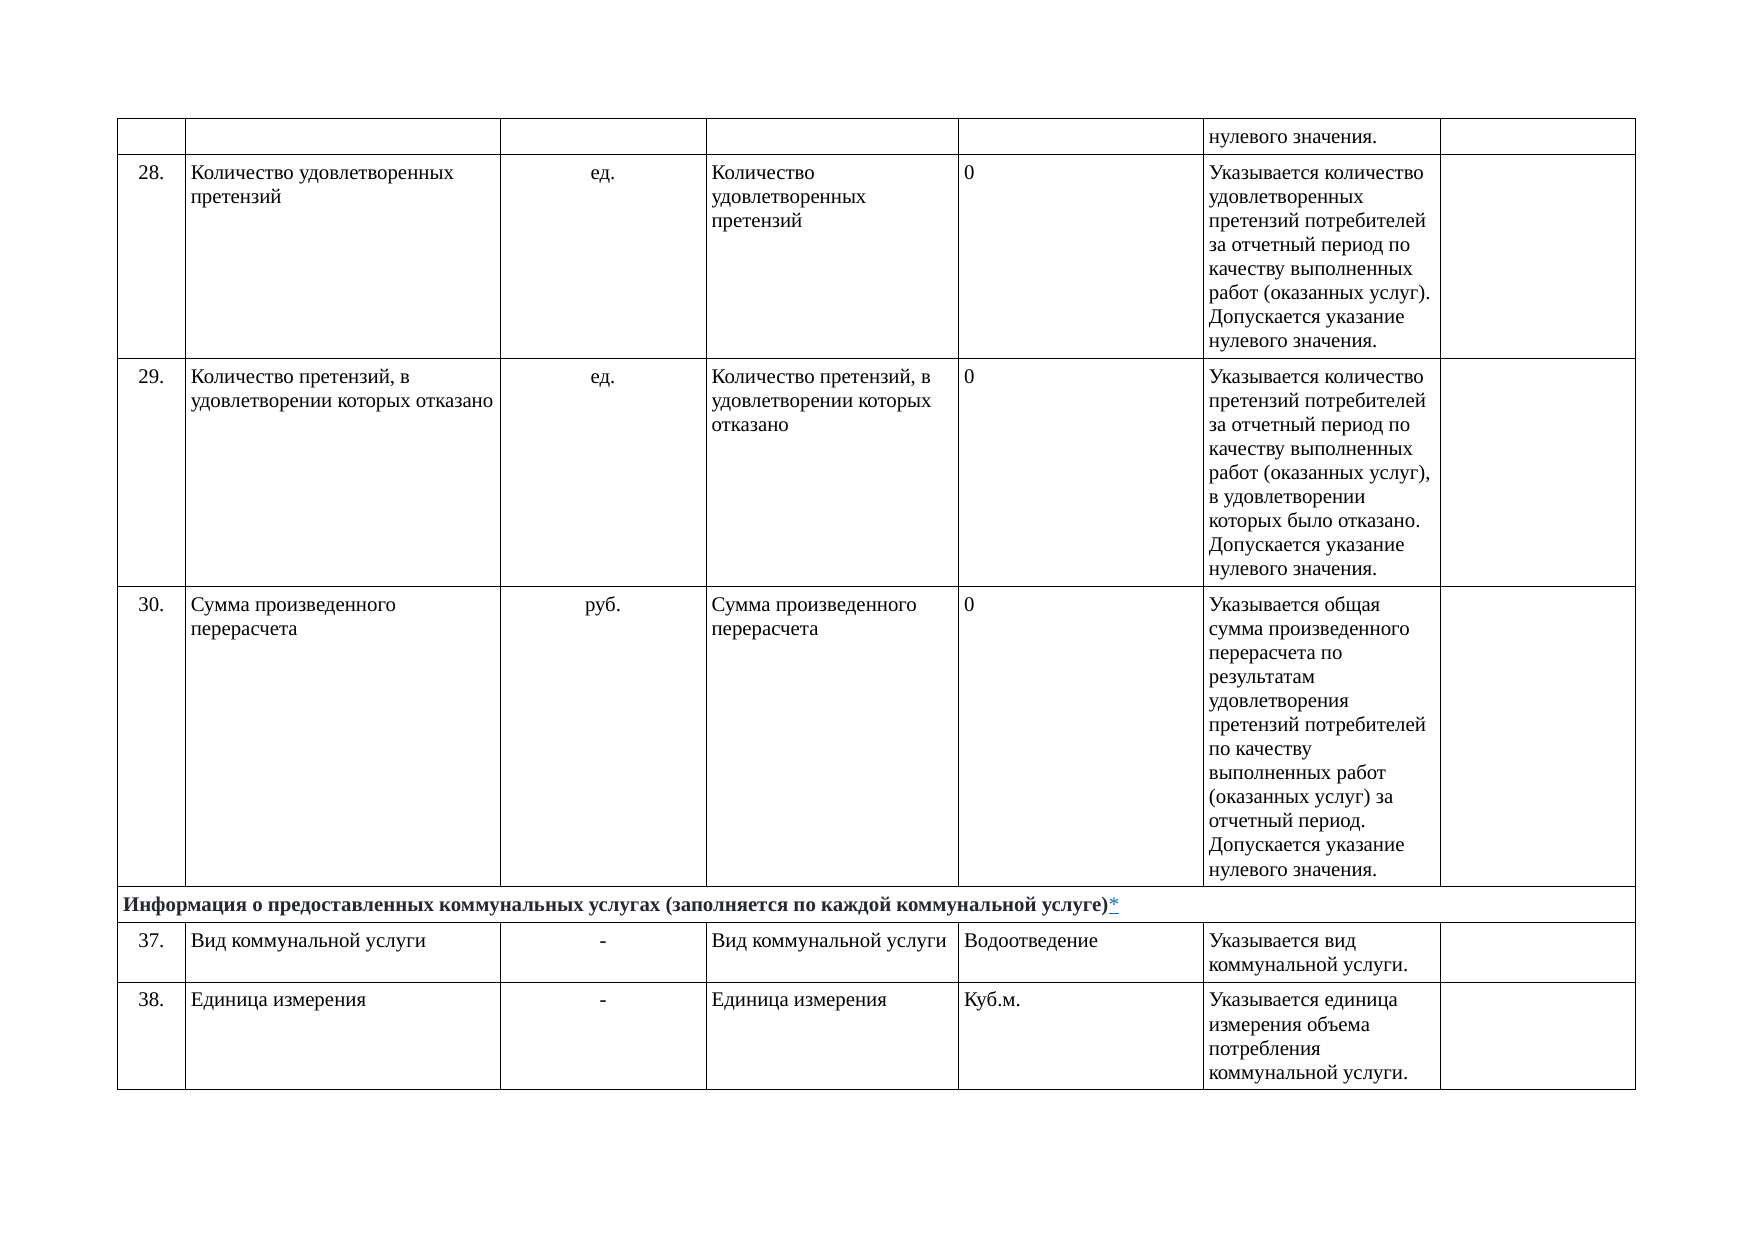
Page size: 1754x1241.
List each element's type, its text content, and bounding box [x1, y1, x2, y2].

table_cell Сумма произведенного перерасчета [707, 587, 958, 886]
table_cell Информация о предоставленных коммунальных услугах (заполняется по каждой коммунальной услуге)* [118, 887, 1635, 922]
table_cell Сумма произведенного перерасчета [186, 587, 500, 886]
table_cell 28. [118, 155, 185, 358]
table_cell ед. [501, 155, 706, 358]
table_cell Количество удовлетворенных претензий [707, 155, 958, 358]
table_cell [959, 119, 1203, 154]
table_cell Указывается количество претензий потребителей за отчетный период по качеству выполненных работ (оказанных услуг), в удовлетворении которых было отказано. Допускается указание нулевого значения. [1204, 359, 1440, 586]
table_cell [1441, 119, 1635, 154]
table_cell [1441, 155, 1635, 358]
table_cell 37. [118, 923, 185, 982]
table_cell [707, 119, 958, 154]
table_cell Единица измерения [186, 983, 500, 1089]
table_cell [1441, 359, 1635, 586]
table_cell [1441, 923, 1635, 982]
table_cell Указывается единица измерения объема потребления коммунальной услуги. [1204, 983, 1440, 1089]
table_cell Водоотведение [959, 923, 1203, 982]
table_cell 29. [118, 359, 185, 586]
table_cell Единица измерения [707, 983, 958, 1089]
table_cell Вид коммунальной услуги [186, 923, 500, 982]
table_cell 30. [118, 587, 185, 886]
table_cell 0 [959, 155, 1203, 358]
table_cell Вид коммунальной услуги [707, 923, 958, 982]
table_cell руб. [501, 587, 706, 886]
table_cell 0 [959, 587, 1203, 886]
table_cell [186, 119, 500, 154]
table_cell Указывается вид коммунальной услуги. [1204, 923, 1440, 982]
table_cell 0 [959, 359, 1203, 586]
table_cell 38. [118, 983, 185, 1089]
table_cell [501, 119, 706, 154]
table_cell ед. [501, 359, 706, 586]
table_cell - [501, 923, 706, 982]
table_cell Количество претензий, в удовлетворении которых отказано [707, 359, 958, 586]
table_cell Количество претензий, в удовлетворении которых отказано [186, 359, 500, 586]
table_cell - [501, 983, 706, 1089]
table_cell [1441, 587, 1635, 886]
table_cell [118, 119, 185, 154]
table_cell Указывается общая сумма произведенного перерасчета по результатам удовлетворения претензий потребителей по качеству выполненных работ (оказанных услуг) за отчетный период. Допускается указание нулевого значения. [1204, 587, 1440, 886]
table_cell Указывается количество удовлетворенных претензий потребителей за отчетный период по качеству выполненных работ (оказанных услуг). Допускается указание нулевого значения. [1204, 155, 1440, 358]
table_cell нулевого значения. [1204, 119, 1440, 154]
table_cell Куб.м. [959, 983, 1203, 1089]
table_cell Количество удовлетворенных претензий [186, 155, 500, 358]
table_cell [1441, 983, 1635, 1089]
